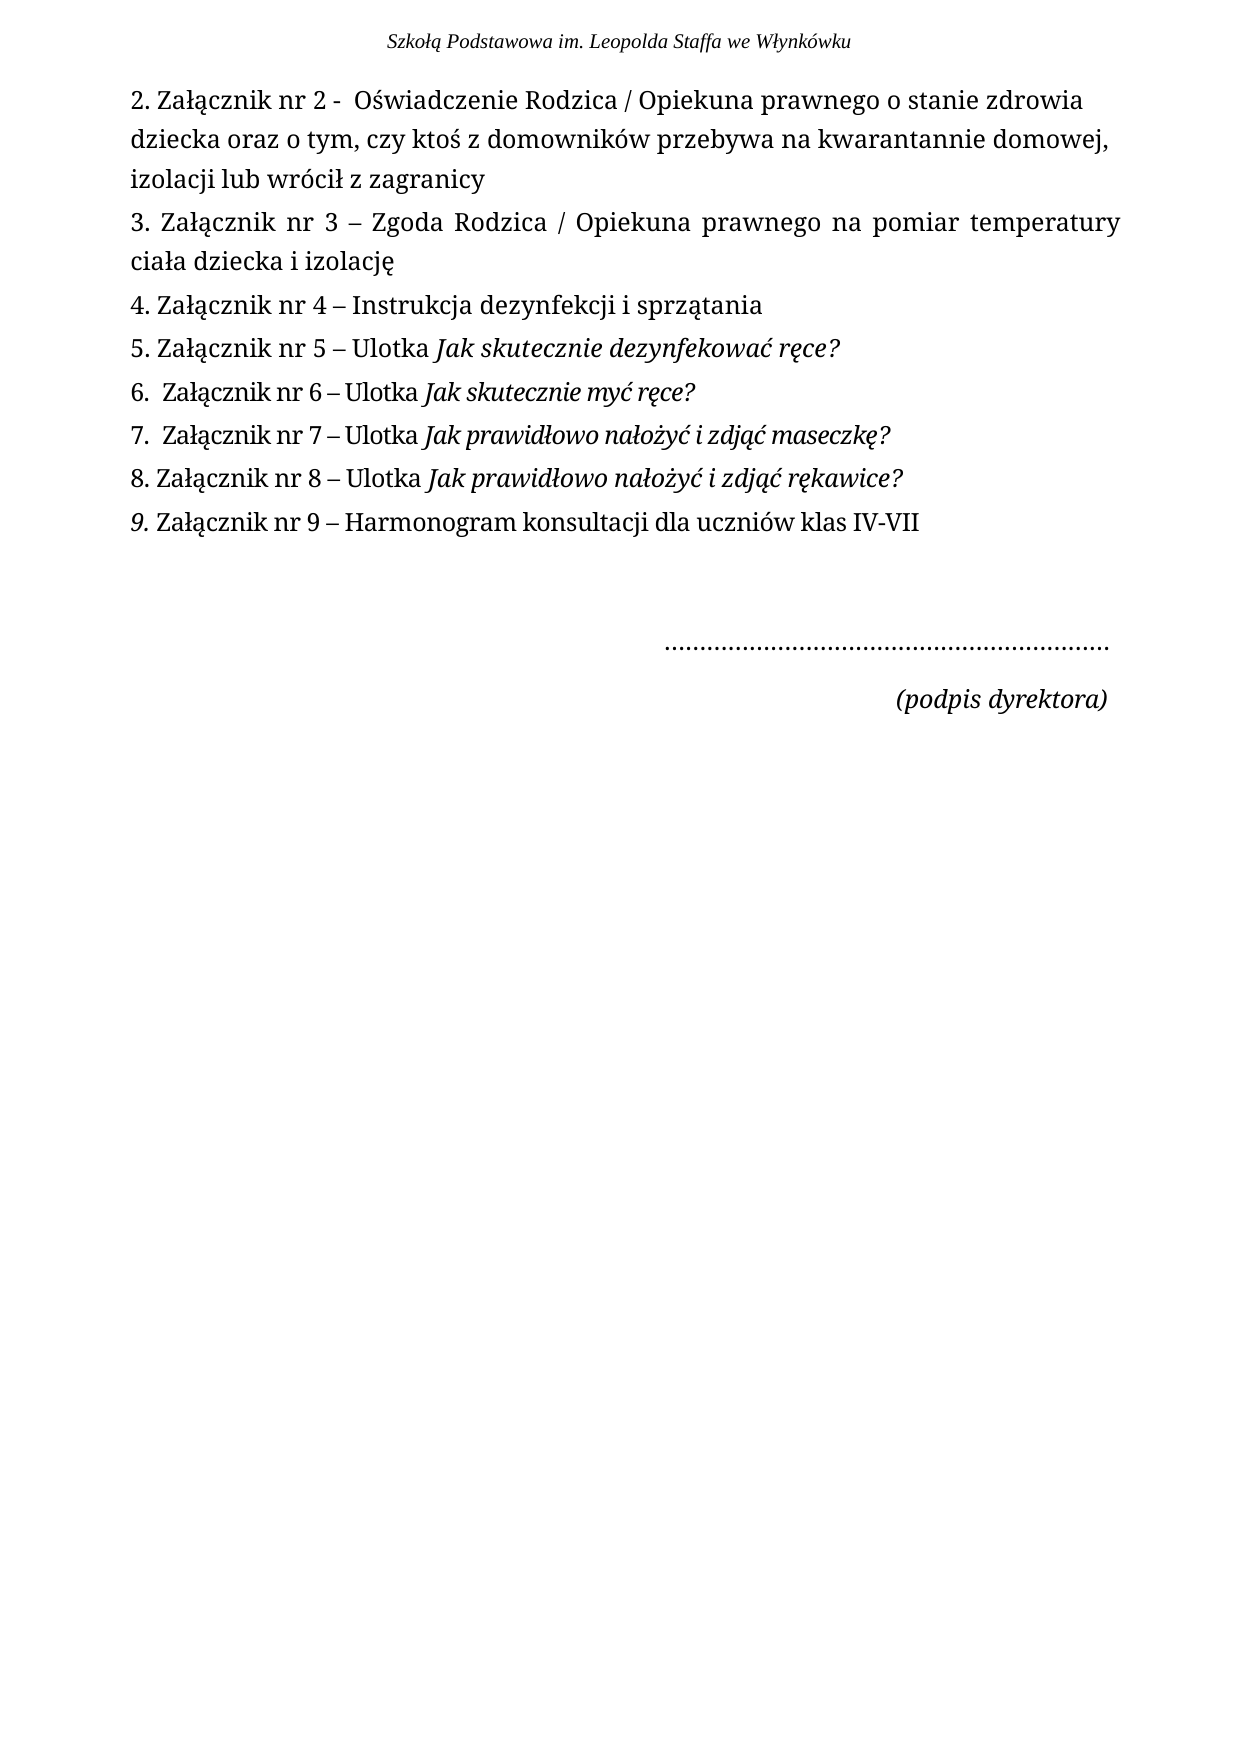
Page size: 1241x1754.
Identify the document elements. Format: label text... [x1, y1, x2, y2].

text 2. Załącznik nr 2 - Oświadczenie Rodzica / Opiekuna prawnego o stanie zdrowia dziecka oraz o tym, czy ktoś z domowników przebywa na kwarantannie domowej, izolacji lub wrócił z zagranicy [130, 83, 1122, 195]
text 3. Załącznik nr 3 – Zgoda Rodzica / Opiekuna prawnego na pomiar temperatury ciała dziecka i izolację [130, 205, 1122, 278]
text (podpis dyrektora) [118, 682, 1111, 716]
text 4. Załącznik nr 4 – Instrukcja dezynfekcji i sprzątania [130, 287, 1122, 321]
text 9. Załącznik nr 9 – Harmonogram konsultacji dla uczniów klas IV-VII [130, 504, 1122, 539]
text ……………………………………………………… [118, 624, 1110, 658]
text 5. Załącznik nr 5 – Ulotka Jak skutecznie dezynfekować ręce? [130, 331, 1122, 365]
text 8. Załącznik nr 8 – Ulotka Jak prawidłowo nałożyć i zdjąć rękawice? [130, 461, 1122, 495]
text 7. Załącznik nr 7 – Ulotka Jak prawidłowo nałożyć i zdjąć maseczkę? [130, 418, 1122, 452]
text 6. Załącznik nr 6 – Ulotka Jak skutecznie myć ręce? [130, 374, 1122, 408]
